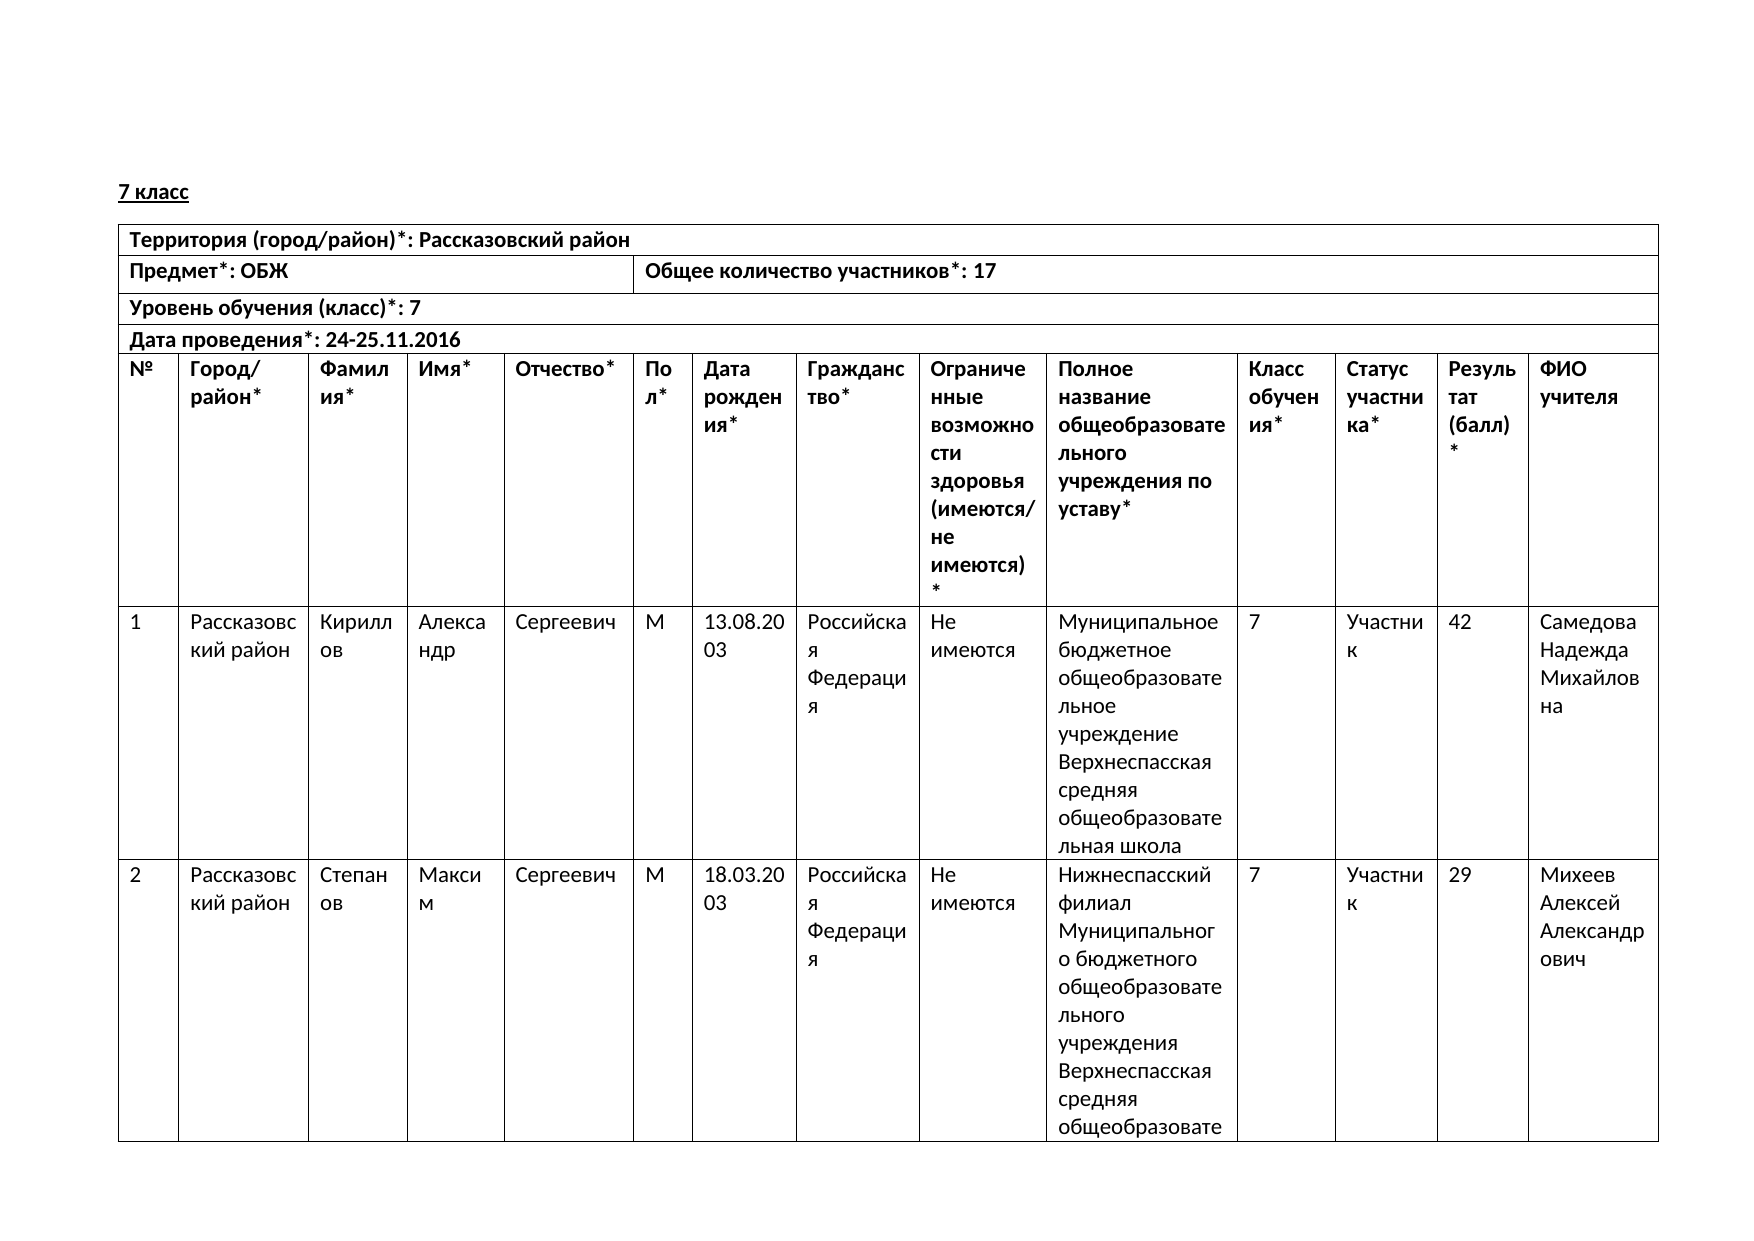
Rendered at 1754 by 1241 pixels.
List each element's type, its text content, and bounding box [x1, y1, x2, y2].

table_cell Александр [408, 607, 504, 859]
table_cell 7 [1238, 860, 1335, 1141]
table_cell № [119, 354, 178, 606]
table_cell Уровень обучения (класс)*: 7 [119, 294, 1658, 324]
table_cell Максим [408, 860, 504, 1141]
table_cell 13.08.2003 [693, 607, 796, 859]
table_cell Не имеются [920, 607, 1046, 859]
table_cell 7 [1238, 607, 1335, 859]
table_cell Муниципальное бюджетное общеобразовательное учреждение Верхнеспасская средняя общеобразовательная школа [1047, 607, 1237, 859]
table_cell 2 [119, 860, 178, 1141]
table_cell Отчество* [505, 354, 633, 606]
table_cell Имя* [408, 354, 504, 606]
table_cell 29 [1438, 860, 1528, 1141]
table_cell Статус участника* [1336, 354, 1437, 606]
table_cell Ограниченные возможности здоровья (имеются/не имеются)* [920, 354, 1046, 606]
table_cell Город/район* [179, 354, 308, 606]
table_cell Не имеются [920, 860, 1046, 1141]
table_cell Степанов [309, 860, 407, 1141]
table_cell Российская Федерация [797, 860, 919, 1141]
table_cell 1 [119, 607, 178, 859]
table_cell Общее количество участников*: 17 [634, 256, 1658, 292]
table_cell ФИО учителя [1529, 354, 1658, 606]
table_cell 18.03.2003 [693, 860, 796, 1141]
table_cell Рассказовский район [179, 860, 308, 1141]
table_cell Кириллов [309, 607, 407, 859]
table_cell М [634, 607, 692, 859]
table_cell Участник [1336, 607, 1437, 859]
table_cell Участник [1336, 860, 1437, 1141]
table_cell Сергеевич [505, 860, 633, 1141]
table_cell Класс обучения* [1238, 354, 1335, 606]
table_cell Предмет*: ОБЖ [119, 256, 633, 292]
table_cell М [634, 860, 692, 1141]
table_cell Гражданство* [797, 354, 919, 606]
table_cell Михеев Алексей Александрович [1529, 860, 1658, 1141]
table_cell Дата рождения* [693, 354, 796, 606]
table_cell Фамилия* [309, 354, 407, 606]
table_header Территория (город/район)*: Рассказовский район [119, 225, 1658, 255]
table_cell Пол* [634, 354, 692, 606]
table_cell Российская Федерация [797, 607, 919, 859]
table_cell Дата проведения*: 24-25.11.2016 [119, 325, 1658, 353]
table_cell Результат (балл)* [1438, 354, 1528, 606]
table_cell 42 [1438, 607, 1528, 859]
table_cell Самедова Надежда Михайловна [1529, 607, 1658, 859]
table_cell Полное название общеобразовательного учреждения по уставу* [1047, 354, 1237, 606]
table_cell Сергеевич [505, 607, 633, 859]
table_cell Рассказовский район [179, 607, 308, 859]
text 7 класс [118, 177, 1636, 205]
table_cell Нижнеспасский филиал Муниципального бюджетного общеобразовательного учреждения Верхнеспасская средняя общеобразовате [1047, 860, 1237, 1141]
